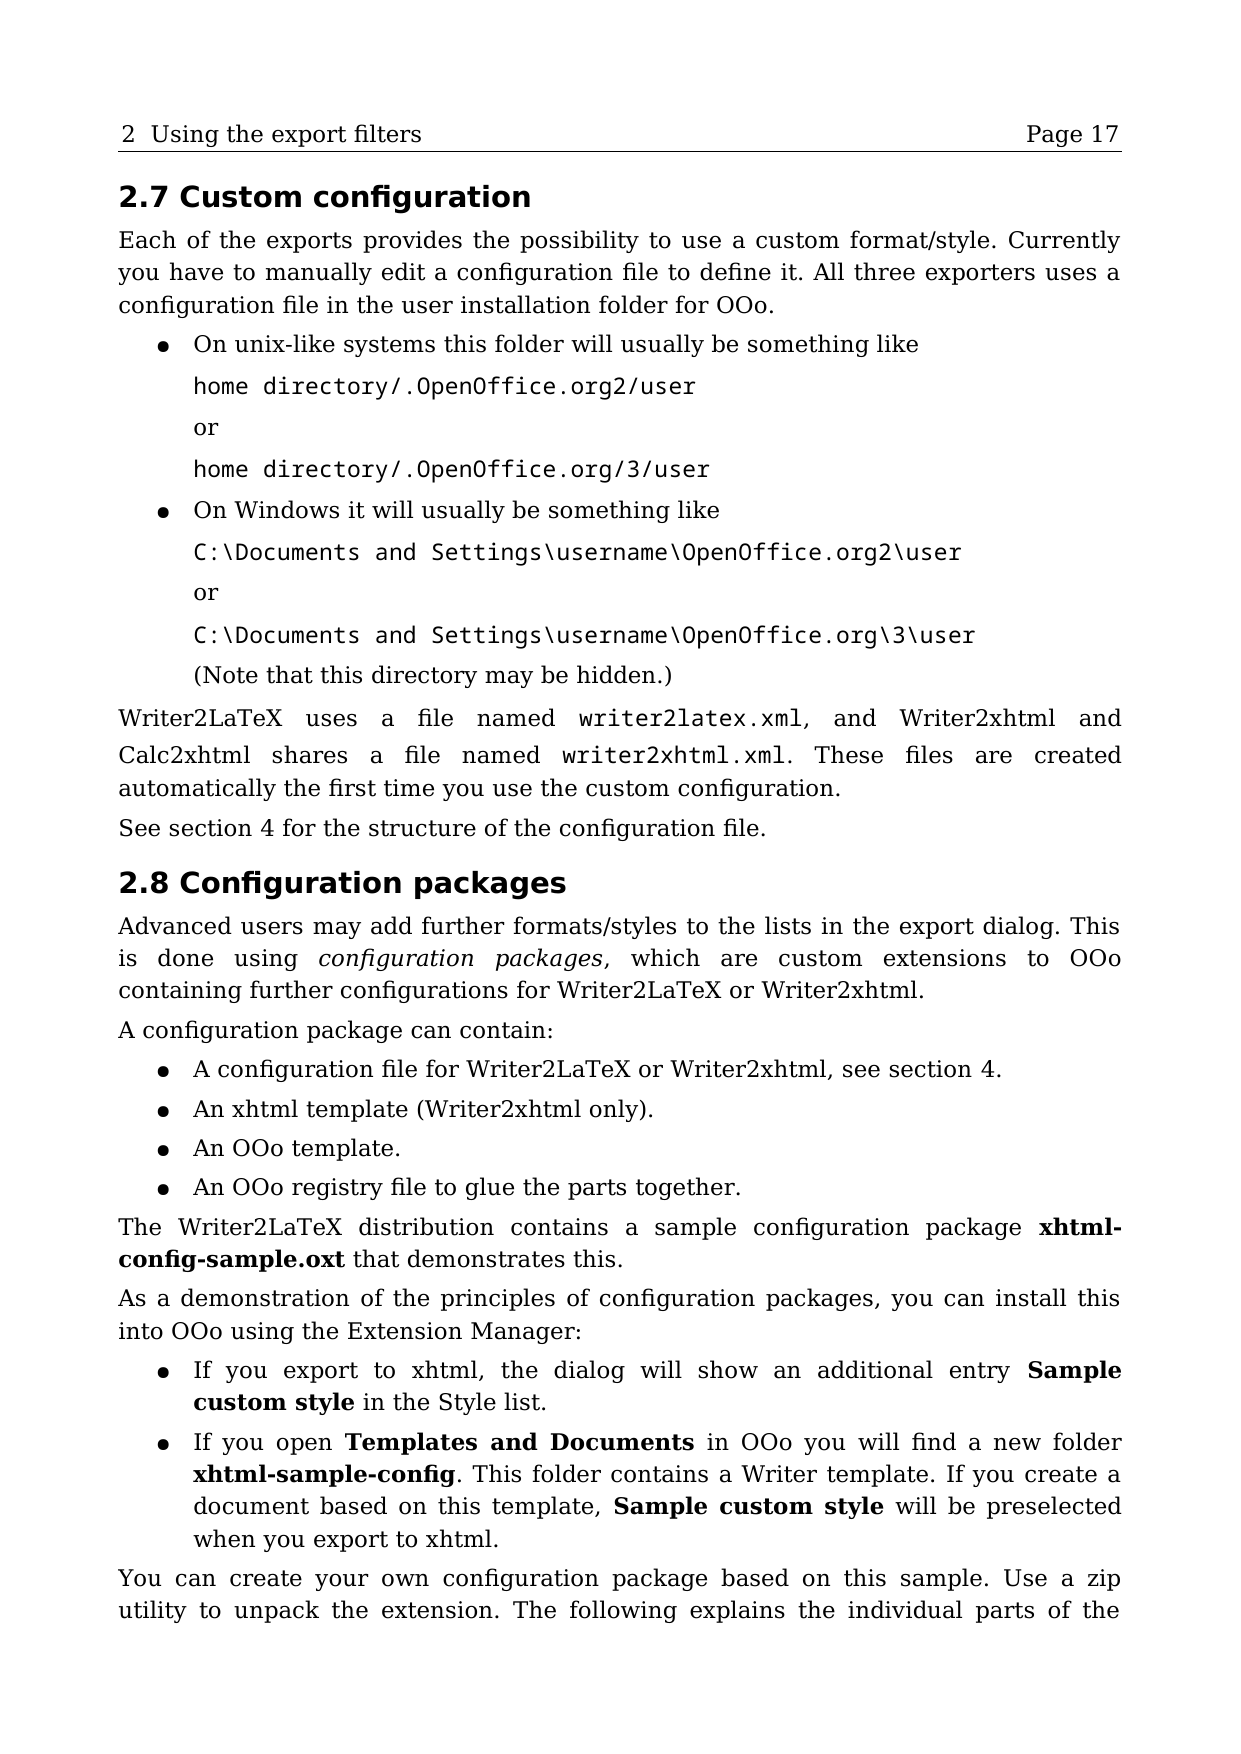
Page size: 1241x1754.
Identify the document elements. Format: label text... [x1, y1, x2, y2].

text The Writer2LaTeX distribution contains a sample configuration package xhtml-config-sample.oxt that demonstrates this. [118, 1214, 1122, 1273]
text Each of the exports provides the possibility to use a custom format/style. Currently you have to manually edit a configuration file to define it. All three exporters uses a configuration file in the user installation folder for OOo. [118, 227, 1122, 318]
list (Note that this directory may be hidden.) [156, 662, 1122, 689]
list On unix-like systems this folder will usually be something like [156, 331, 1122, 358]
list An xhtml template (Writer2xhtml only). [156, 1096, 1122, 1123]
list home directory/.OpenOffice.org/3/user [156, 453, 1122, 484]
list An OOo registry file to glue the parts together. [156, 1174, 1122, 1201]
text As a demonstration of the principles of configuration packages, you can install this into OOo using the Extension Manager: [118, 1285, 1122, 1345]
list A configuration file for Writer2LaTeX or Writer2xhtml, see section 4. [156, 1056, 1122, 1083]
list C:\Documents and Settings\username\OpenOffice.org2\user [156, 536, 1122, 567]
list On Windows it will usually be something like [156, 497, 1122, 523]
subtitle Custom configuration [118, 181, 1122, 214]
list or [156, 579, 1122, 606]
text A configuration package can contain: [118, 1017, 1122, 1044]
text See section 4 for the structure of the configuration file. [118, 814, 1122, 841]
list If you open Templates and Documents in OOo you will find a new folder xhtml-sample-config. This folder contains a Writer template. If you create a document based on this template, Sample custom style will be preselected when you export to xhtml. [156, 1429, 1122, 1553]
list An OOo template. [156, 1135, 1122, 1162]
text You can create your own configuration package based on this sample. Use a zip utility to unpack the extension. The following explains the individual parts of the [118, 1565, 1122, 1624]
list C:\Documents and Settings\username\OpenOffice.org\3\user [156, 619, 1122, 650]
subtitle Configuration packages [118, 866, 1122, 900]
list or [156, 414, 1122, 441]
list If you export to xhtml, the dialog will show an additional entry Sample custom style in the Style list. [156, 1357, 1122, 1416]
text Writer2LaTeX uses a file named writer2latex.xml, and Writer2xhtml and Calc2xhtml shares a file named writer2xhtml.xml. These files are created automatically the first time you use the custom configuration. [118, 702, 1122, 802]
list home directory/.OpenOffice.org2/user [156, 370, 1122, 401]
text Advanced users may add further formats/styles to the lists in the export dialog. This is done using configuration packages, which are custom extensions to OOo containing further configurations for Writer2LaTeX or Writer2xhtml. [118, 913, 1122, 1004]
